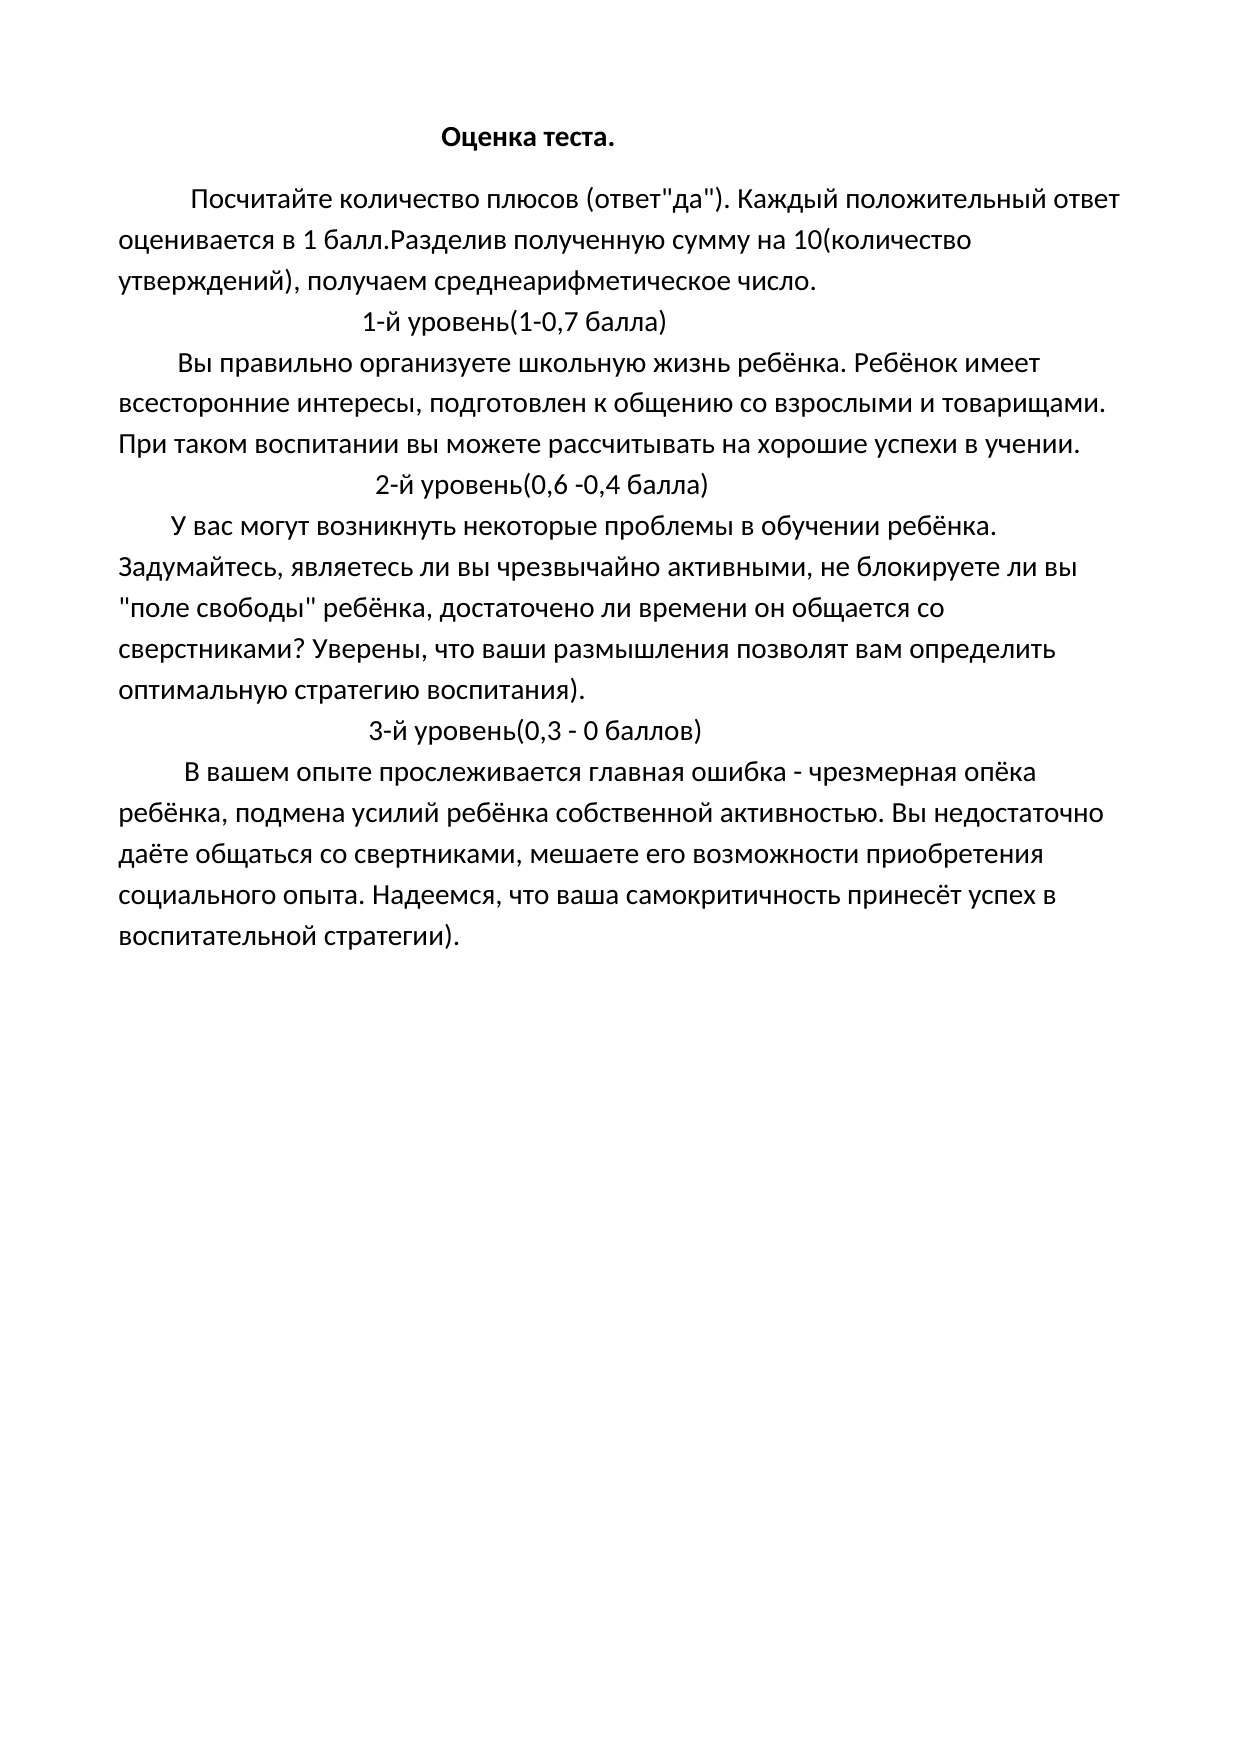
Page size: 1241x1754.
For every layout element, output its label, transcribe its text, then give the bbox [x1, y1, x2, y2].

text В вашем опыте прослеживается главная ошибка - чрезмерная опёка ребёнка, подмена усилий ребёнка собственной активностью. Вы недостаточно даёте общаться со свертниками, мешаете его возможности приобретения социального опыта. Надеемся, что ваша самокритичность принесёт успех в воспитательной стратегии). [118, 753, 1122, 952]
text 3-й уровень(0,3 - 0 баллов) [118, 712, 1122, 748]
text Оценка теста. [118, 118, 1122, 154]
text У вас могут возникнуть некоторые проблемы в обучении ребёнка. Задумайтесь, являетесь ли вы чрезвычайно активными, не блокируете ли вы "поле свободы" ребёнка, достаточено ли времени он общается со сверстниками? Уверены, что ваши размышления позволят вам определить оптимальную стратегию воспитания). [118, 507, 1122, 707]
text 1-й уровень(1-0,7 балла) [118, 303, 1122, 338]
text Посчитайте количество плюсов (ответ"да"). Каждый положительный ответ оценивается в 1 балл.Разделив полученную сумму на 10(количество утверждений), получаем среднеарифметическое число. [118, 180, 1122, 297]
text 2-й уровень(0,6 -0,4 балла) [118, 466, 1122, 502]
text Вы правильно организуете школьную жизнь ребёнка. Ребёнок имеет всесторонние интересы, подготовлен к общению со взрослыми и товарищами. При таком воспитании вы можете рассчитывать на хорошие успехи в учении. [118, 344, 1122, 461]
